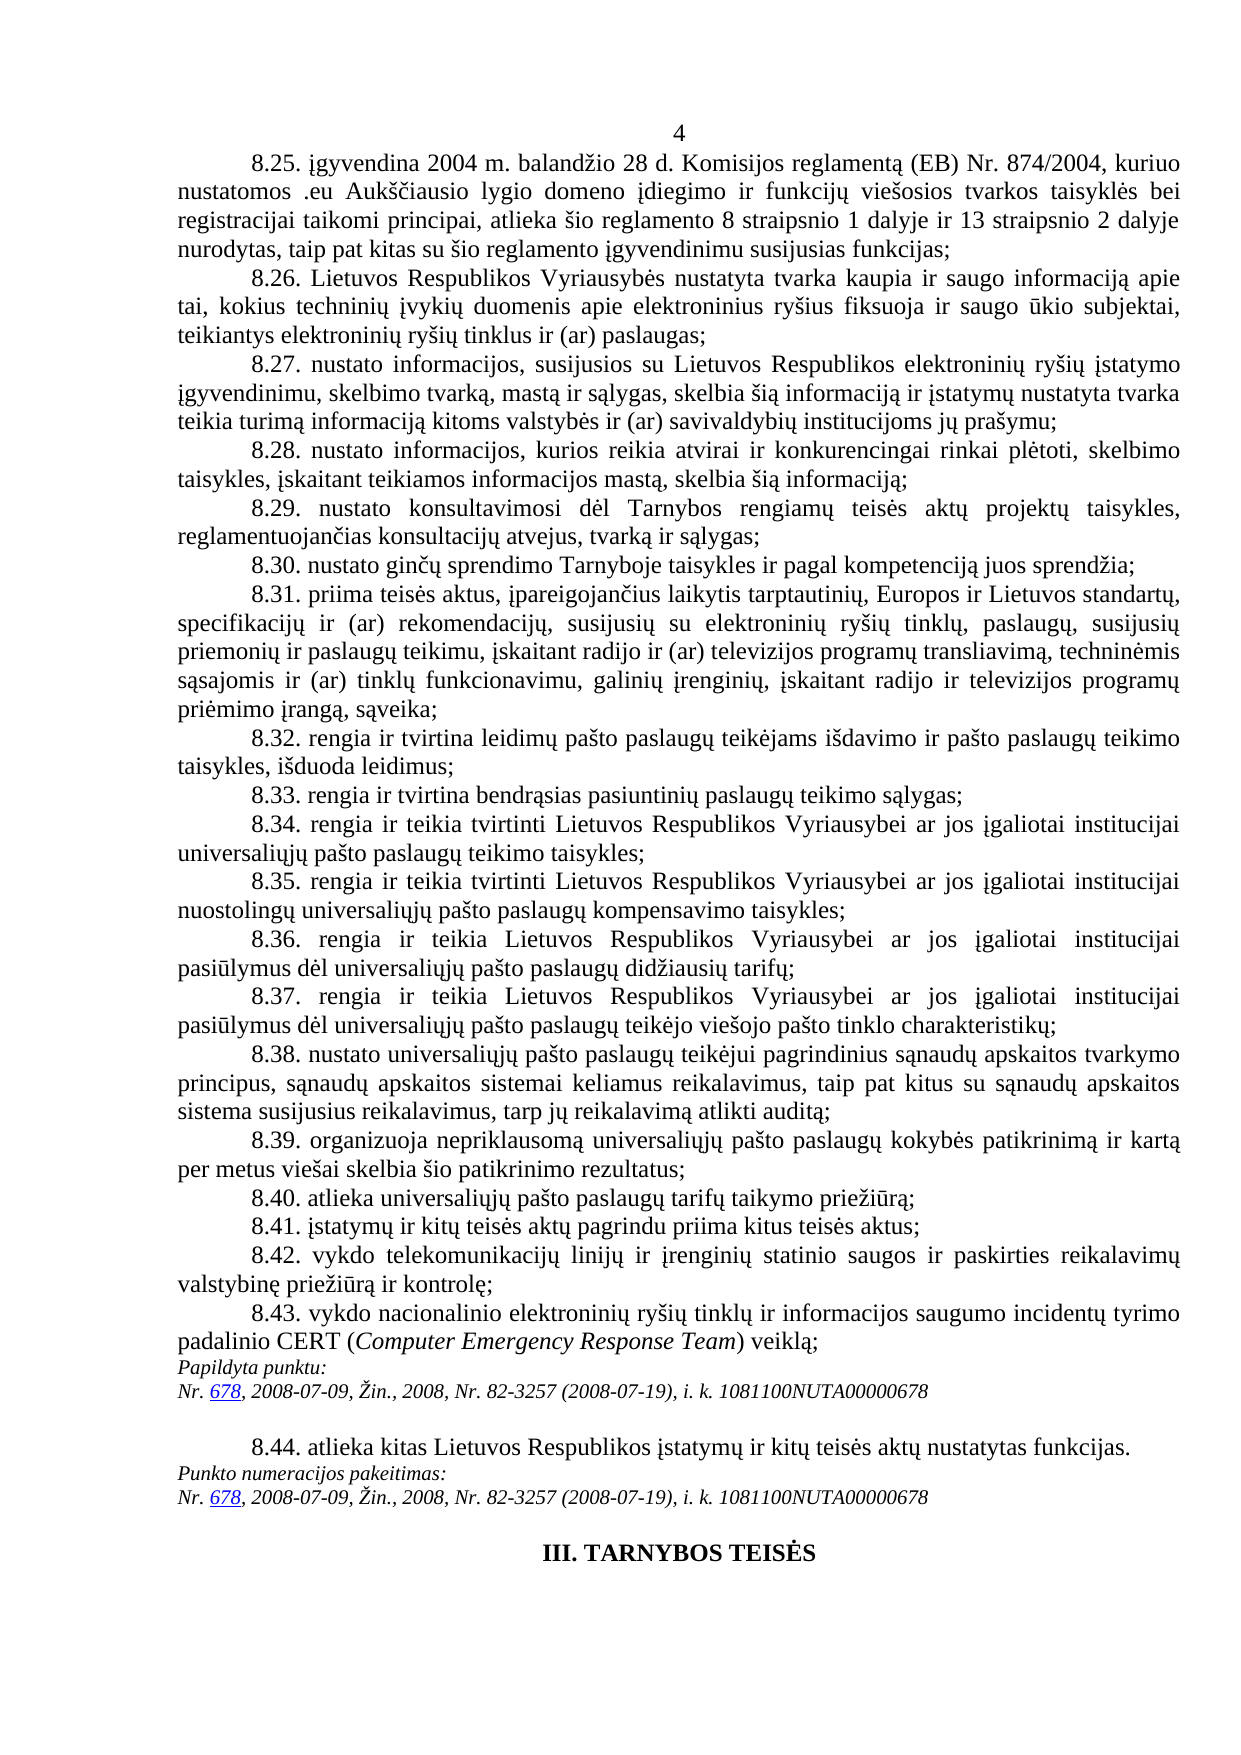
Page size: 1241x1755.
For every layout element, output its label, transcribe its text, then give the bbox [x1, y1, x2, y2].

text 8.42. vykdo telekomunikacijų linijų ir įrenginių statinio saugos ir paskirties reikalavimų valstybinę priežiūrą ir kontrolę; [177, 1240, 1181, 1298]
text 8.25. įgyvendina 2004 m. balandžio 28 d. Komisijos reglamentą (EB) Nr. 874/2004, kuriuo nustatomos .eu Aukščiausio lygio domeno įdiegimo ir funkcijų viešosios tvarkos taisyklės bei registracijai taikomi principai, atlieka šio reglamento 8 straipsnio 1 dalyje ir 13 straipsnio 2 dalyje nurodytas, taip pat kitas su šio reglamento įgyvendinimu susijusias funkcijas; [177, 148, 1181, 263]
text 8.43. vykdo nacionalinio elektroninių ryšių tinklų ir informacijos saugumo incidentų tyrimo padalinio CERT (Computer Emergency Response Team) veiklą; [177, 1298, 1181, 1355]
text 8.35. rengia ir teikia tvirtinti Lietuvos Respublikos Vyriausybei ar jos įgaliotai institucijai nuostolingų universaliųjų pašto paslaugų kompensavimo taisykles; [177, 866, 1181, 924]
text 8.40. atlieka universaliųjų pašto paslaugų tarifų taikymo priežiūrą; [177, 1183, 1181, 1211]
text Nr. 678, 2008-07-09, Žin., 2008, Nr. 82-3257 (2008-07-19), i. k. 1081100NUTA00000678 [177, 1485, 1181, 1509]
text 8.33. rengia ir tvirtina bendrąsias pasiuntinių paslaugų teikimo sąlygas; [177, 780, 1181, 809]
text III. TARNYBOS TEISĖS [177, 1538, 1181, 1566]
text 8.27. nustato informacijos, susijusios su Lietuvos Respublikos elektroninių ryšių įstatymo įgyvendinimu, skelbimo tvarką, mastą ir sąlygas, skelbia šią informaciją ir įstatymų nustatyta tvarka teikia turimą informaciją kitoms valstybės ir (ar) savivaldybių institucijoms jų prašymu; [177, 349, 1181, 435]
text 8.37. rengia ir teikia Lietuvos Respublikos Vyriausybei ar jos įgaliotai institucijai pasiūlymus dėl universaliųjų pašto paslaugų teikėjo viešojo pašto tinklo charakteristikų; [177, 981, 1181, 1039]
text Nr. 678, 2008-07-09, Žin., 2008, Nr. 82-3257 (2008-07-19), i. k. 1081100NUTA00000678 [177, 1379, 1181, 1403]
text 8.28. nustato informacijos, kurios reikia atvirai ir konkurencingai rinkai plėtoti, skelbimo taisykles, įskaitant teikiamos informacijos mastą, skelbia šią informaciją; [177, 435, 1181, 493]
text Papildyta punktu: [177, 1355, 1181, 1379]
text 8.41. įstatymų ir kitų teisės aktų pagrindu priima kitus teisės aktus; [177, 1211, 1181, 1240]
text 8.34. rengia ir teikia tvirtinti Lietuvos Respublikos Vyriausybei ar jos įgaliotai institucijai universaliųjų pašto paslaugų teikimo taisykles; [177, 809, 1181, 866]
text Punkto numeracijos pakeitimas: [177, 1461, 1181, 1485]
text 8.31. priima teisės aktus, įpareigojančius laikytis tarptautinių, Europos ir Lietuvos standartų, specifikacijų ir (ar) rekomendacijų, susijusių su elektroninių ryšių tinklų, paslaugų, susijusių priemonių ir paslaugų teikimu, įskaitant radijo ir (ar) televizijos programų transliavimą, techninėmis sąsajomis ir (ar) tinklų funkcionavimu, galinių įrenginių, įskaitant radijo ir televizijos programų priėmimo įrangą, sąveika; [177, 579, 1181, 723]
text 8.36. rengia ir teikia Lietuvos Respublikos Vyriausybei ar jos įgaliotai institucijai pasiūlymus dėl universaliųjų pašto paslaugų didžiausių tarifų; [177, 924, 1181, 981]
text 8.44. atlieka kitas Lietuvos Respublikos įstatymų ir kitų teisės aktų nustatytas funkcijas. [177, 1432, 1181, 1461]
text 8.38. nustato universaliųjų pašto paslaugų teikėjui pagrindinius sąnaudų apskaitos tvarkymo principus, sąnaudų apskaitos sistemai keliamus reikalavimus, taip pat kitus su sąnaudų apskaitos sistema susijusius reikalavimus, tarp jų reikalavimą atlikti auditą; [177, 1039, 1181, 1125]
text 8.39. organizuoja nepriklausomą universaliųjų pašto paslaugų kokybės patikrinimą ir kartą per metus viešai skelbia šio patikrinimo rezultatus; [177, 1125, 1181, 1183]
text 8.32. rengia ir tvirtina leidimų pašto paslaugų teikėjams išdavimo ir pašto paslaugų teikimo taisykles, išduoda leidimus; [177, 723, 1181, 780]
text 8.29. nustato konsultavimosi dėl Tarnybos rengiamų teisės aktų projektų taisykles, reglamentuojančias konsultacijų atvejus, tvarką ir sąlygas; [177, 493, 1181, 550]
text 8.30. nustato ginčų sprendimo Tarnyboje taisykles ir pagal kompetenciją juos sprendžia; [177, 550, 1181, 579]
text 8.26. Lietuvos Respublikos Vyriausybės nustatyta tvarka kaupia ir saugo informaciją apie tai, kokius techninių įvykių duomenis apie elektroninius ryšius fiksuoja ir saugo ūkio subjektai, teikiantys elektroninių ryšių tinklus ir (ar) paslaugas; [177, 263, 1181, 349]
